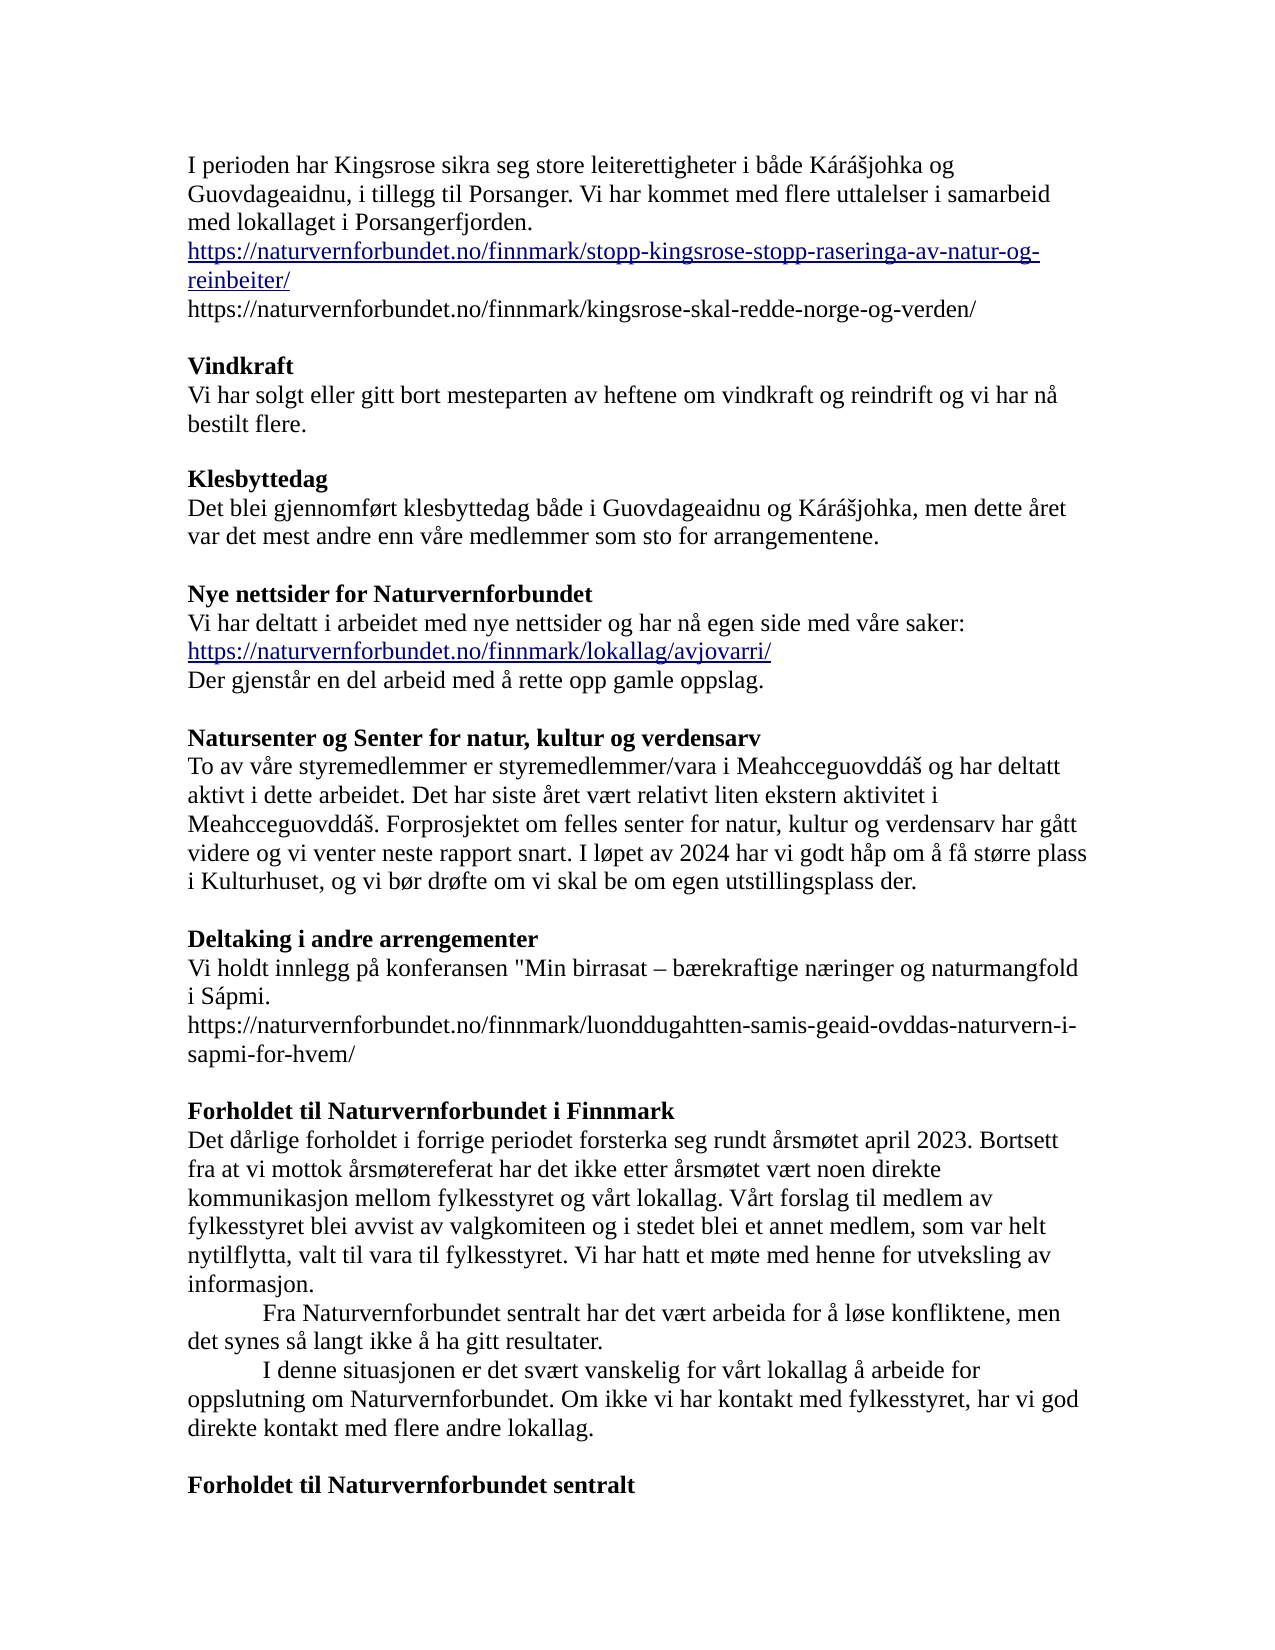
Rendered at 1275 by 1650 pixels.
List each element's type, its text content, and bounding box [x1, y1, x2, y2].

text I perioden har Kingsrose sikra seg store leiterettigheter i både Kárášjohka og Guovdageaidnu, i tillegg til Porsanger. Vi har kommet med flere uttalelser i samarbeid med lokallaget i Porsangerfjorden. https://naturvernforbundet.no/finnmark/stopp-kingsrose-stopp-raseringa-av-natur-og-reinbeiter/ https://naturvernforbundet.no/finnmark/kingsrose-skal-redde-norge-og-verden/ [187, 150, 1087, 322]
text Vi har deltatt i arbeidet med nye nettsider og har nå egen side med våre saker: https://naturvernforbundet.no/finnmark/lokallag/avjovarri/ Der gjenstår en del arbeid med å rette opp gamle oppslag. [187, 608, 1087, 723]
text Nye nettsider for Naturvernforbundet [187, 579, 1087, 608]
text https://naturvernforbundet.no/finnmark/luonddugahtten-samis-geaid-ovddas-naturvern-i-sapmi-for-hvem/ [187, 1010, 1087, 1068]
text Natursenter og Senter for natur, kultur og verdensarv To av våre styremedlemmer er styremedlemmer/vara i Meahcceguovddáš og har deltatt aktivt i dette arbeidet. Det har siste året vært relativt liten ekstern aktivitet i Meahcceguovddáš. Forprosjektet om felles senter for natur, kultur og verdensarv har gått videre og vi venter neste rapport snart. I løpet av 2024 har vi godt håp om å få større plass i Kulturhuset, og vi bør drøfte om vi skal be om egen utstillingsplass der. [187, 723, 1087, 895]
text Vindkraft Vi har solgt eller gitt bort mesteparten av heftene om vindkraft og reindrift og vi har nå bestilt flere. [187, 351, 1087, 437]
text Klesbyttedag [187, 464, 1087, 493]
text Deltaking i andre arrengementer Vi holdt innlegg på konferansen "Min birrasat – bærekraftige næringer og naturmangfold i Sápmi. [187, 924, 1087, 1010]
text Forholdet til Naturvernforbundet sentralt [187, 1470, 1087, 1499]
text Forholdet til Naturvernforbundet i Finnmark Det dårlige forholdet i forrige periodet forsterka seg rundt årsmøtet april 2023. Bortsett fra at vi mottok årsmøtereferat har det ikke etter årsmøtet vært noen direkte kommunikasjon mellom fylkesstyret og vårt lokallag. Vårt forslag til medlem av fylkesstyret blei avvist av valgkomiteen og i stedet blei et annet medlem, som var helt nytilflytta, valt til vara til fylkesstyret. Vi har hatt et møte med henne for utveksling av informasjon. [187, 1096, 1087, 1298]
text Det blei gjennomført klesbyttedag både i Guovdageaidnu og Kárášjohka, men dette året var det mest andre enn våre medlemmer som sto for arrangementene. [187, 493, 1087, 550]
text Fra Naturvernforbundet sentralt har det vært arbeida for å løse konfliktene, men det synes så langt ikke å ha gitt resultater. I denne situasjonen er det svært vanskelig for vårt lokallag å arbeide for oppslutning om Naturvernforbundet. Om ikke vi har kontakt med fylkesstyret, har vi god direkte kontakt med flere andre lokallag. [187, 1298, 1087, 1470]
